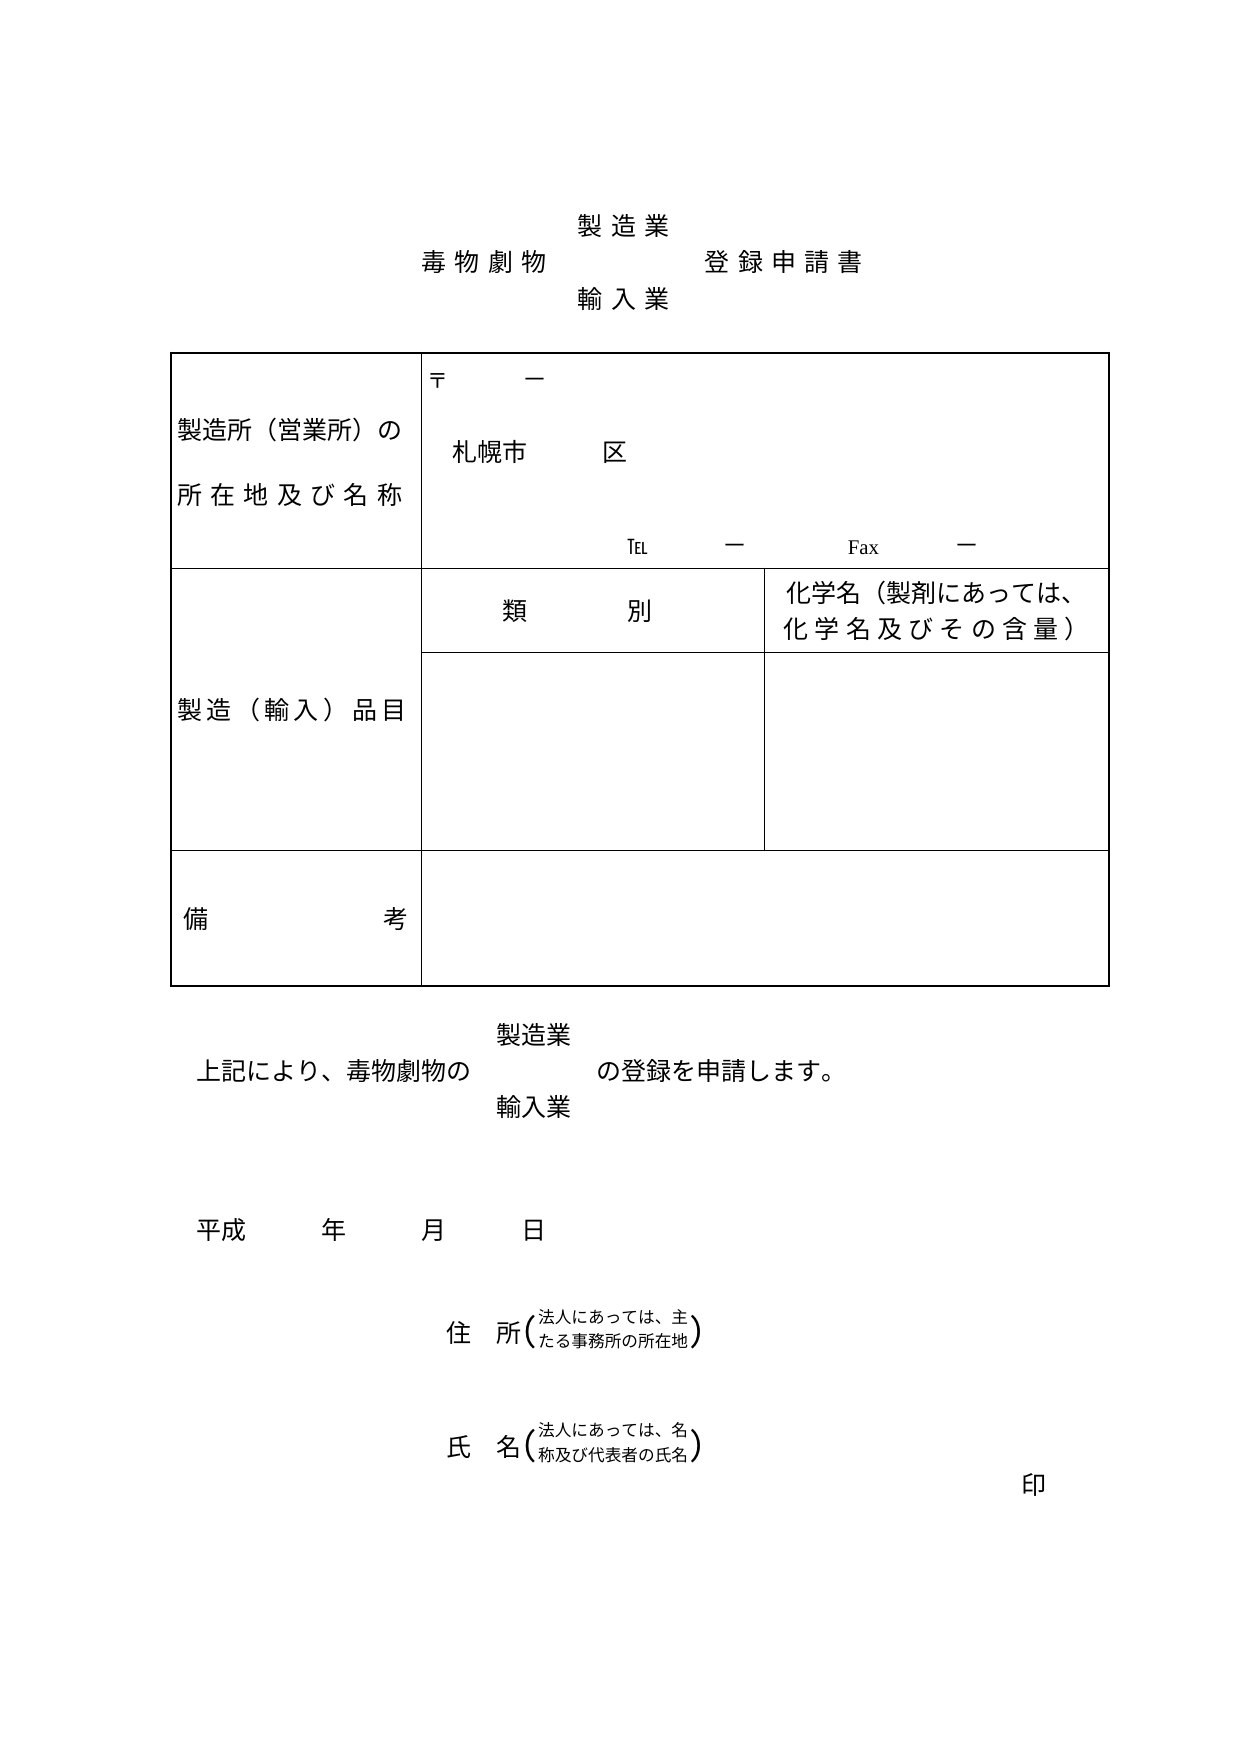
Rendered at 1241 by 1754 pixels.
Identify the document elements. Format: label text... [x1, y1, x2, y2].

table_cell 類 別 [422, 569, 764, 652]
text 毒物劇物 登録申請書 [171, 243, 1093, 279]
table_header 〒 － 札幌市 区 ℡ － Fax － [422, 354, 1108, 568]
table_cell 備 考 [172, 851, 421, 984]
text 氏 名法人にあっては、名称及び代表者の氏名 [171, 1417, 1093, 1466]
table_cell 製造（輸入）品目 [172, 569, 421, 850]
table_cell 化学名（製剤にあっては、 化学名及びその含量） [765, 569, 1108, 652]
table_cell [765, 653, 1108, 850]
text 平成 年 月 日 [171, 1210, 1093, 1247]
table_header 製造所（営業所）の 所在地及び名称 [172, 354, 421, 568]
text 輸入業 [171, 279, 1093, 315]
text 住 所法人にあっては、主たる事務所の所在地 [171, 1304, 1093, 1352]
text 製造業 [171, 207, 1093, 243]
text 製造業 [171, 1015, 1093, 1052]
text 印 [171, 1466, 1093, 1502]
text 輸入業 [171, 1088, 1093, 1124]
table_cell [422, 851, 1108, 984]
table_cell [422, 653, 764, 850]
text 上記により、毒物劇物の の登録を申請します。 [171, 1052, 1093, 1088]
